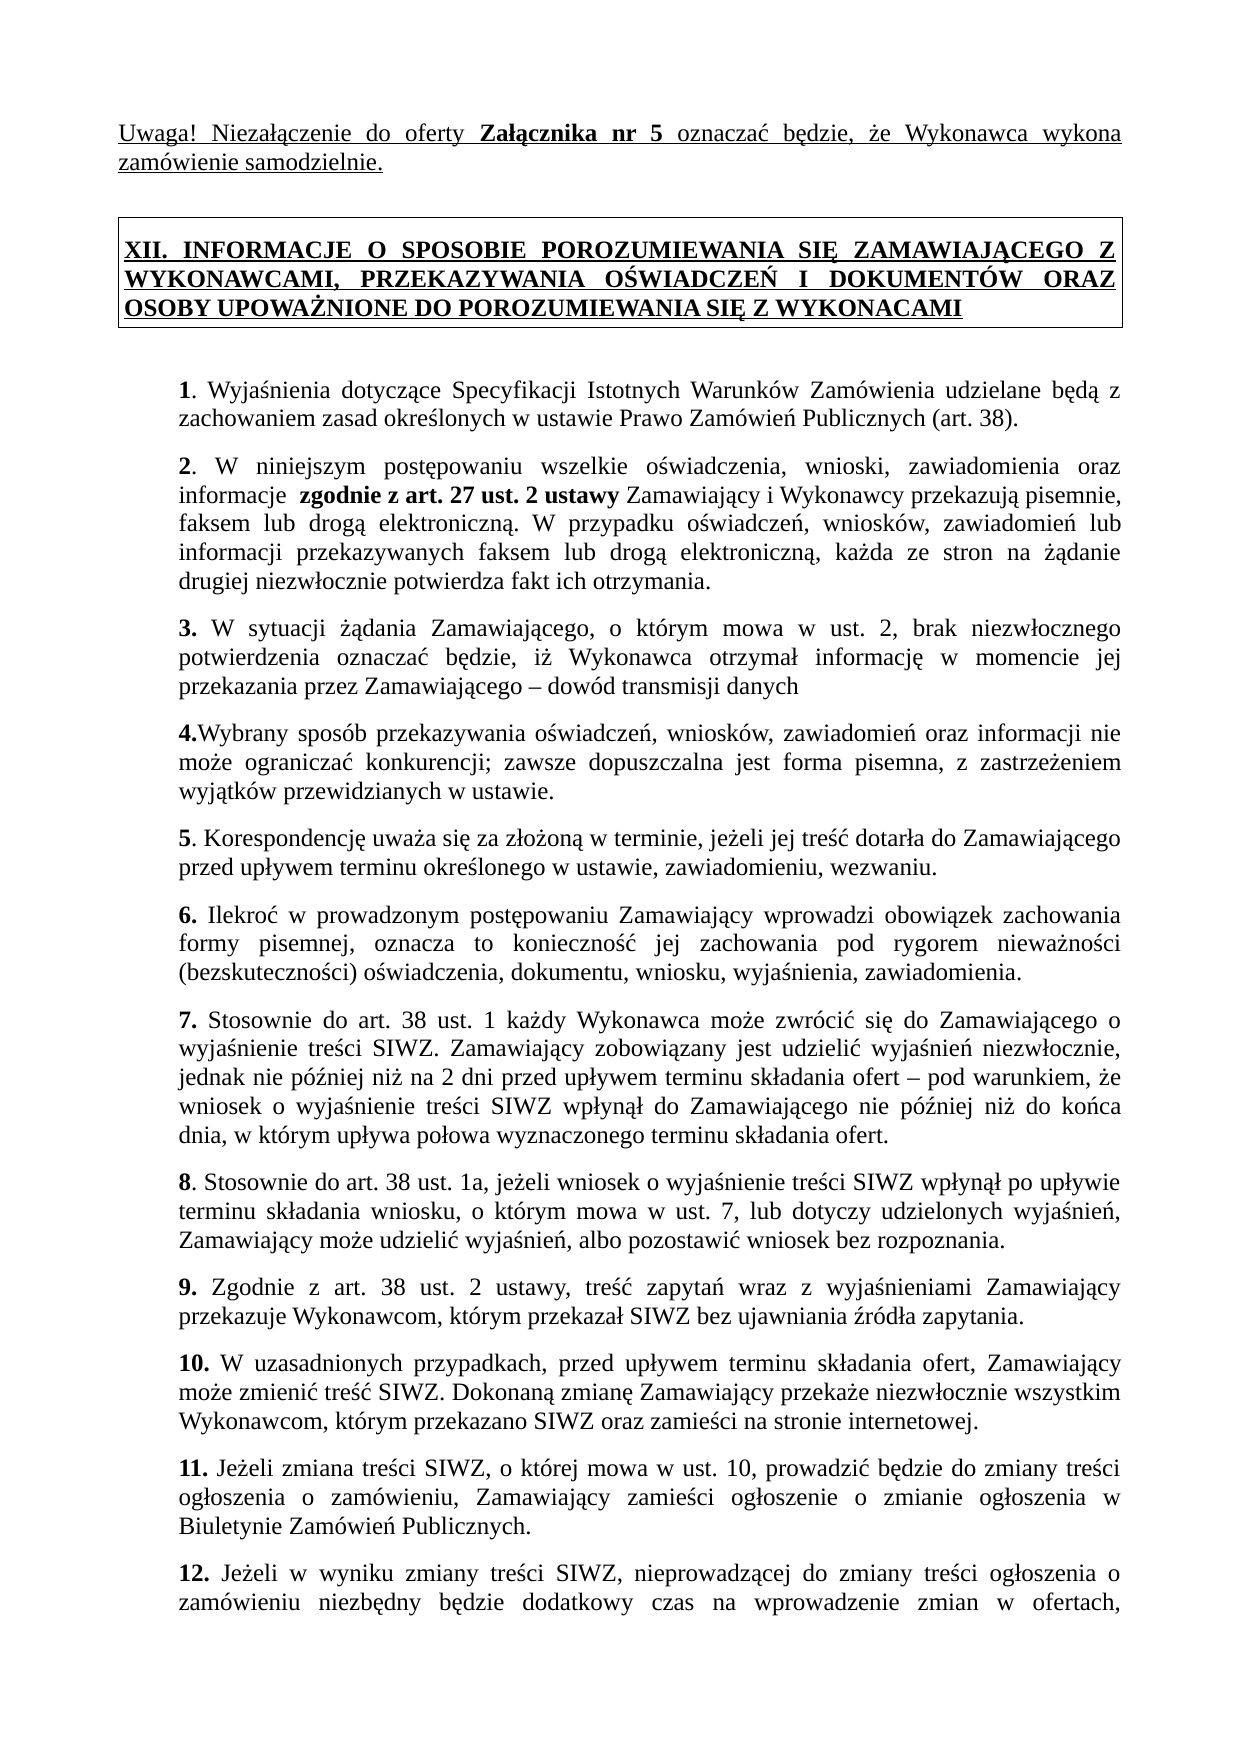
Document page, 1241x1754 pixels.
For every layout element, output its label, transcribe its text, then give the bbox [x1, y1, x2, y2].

subtitle 8. Stosownie do art. 38 ust. 1a, jeżeli wniosek o wyjaśnienie treści SIWZ wpłynął po upływie terminu składania wniosku, o którym mowa w ust. 7, lub dotyczy udzielonych wyjaśnień, Zamawiający może udzielić wyjaśnień, albo pozostawić wniosek bez rozpoznania. [163, 1167, 1122, 1253]
list zamówienie samodzielnie. [118, 144, 1122, 176]
subtitle 10. W uzasadnionych przypadkach, przed upływem terminu składania ofert, Zamawiający może zmienić treść SIWZ. Dokonaną zmianę Zamawiający przekaże niezwłocznie wszystkim Wykonawcom, którym przekazano SIWZ oraz zamieści na stronie internetowej. [163, 1348, 1122, 1435]
subtitle 6. Ilekroć w prowadzonym postępowaniu Zamawiający wprowadzi obowiązek zachowania formy pisemnej, oznacza to konieczność jej zachowania pod rygorem nieważności (bezskuteczności) oświadczenia, dokumentu, wniosku, wyjaśnienia, zawiadomienia. [163, 900, 1122, 986]
list Uwaga! Niezałączenie do oferty Załącznika nr 5 oznaczać będzie, że Wykonawca wykona [118, 118, 1122, 143]
subtitle 7. Stosownie do art. 38 ust. 1 każdy Wykonawca może zwrócić się do Zamawiającego o wyjaśnienie treści SIWZ. Zamawiający zobowiązany jest udzielić wyjaśnień niezwłocznie, jednak nie później niż na 2 dni przed upływem terminu składania ofert – pod warunkiem, że wniosek o wyjaśnienie treści SIWZ wpłynął do Zamawiającego nie później niż do końca dnia, w którym upływa połowa wyznaczonego terminu składania ofert. [163, 1005, 1122, 1148]
subtitle 12. Jeżeli w wyniku zmiany treści SIWZ, nieprowadzącej do zmiany treści ogłoszenia o zamówieniu niezbędny będzie dodatkowy czas na wprowadzenie zmian w ofertach, [163, 1558, 1122, 1616]
subtitle 2. W niniejszym postępowaniu wszelkie oświadczenia, wnioski, zawiadomienia oraz informacje zgodnie z art. 27 ust. 2 ustawy Zamawiający i Wykonawcy przekazują pisemnie, faksem lub drogą elektroniczną. W przypadku oświadczeń, wniosków, zawiadomień lub informacji przekazywanych faksem lub drogą elektroniczną, każda ze stron na żądanie drugiej niezwłocznie potwierdza fakt ich otrzymania. [163, 451, 1122, 595]
table_header XII. INFORMACJE O SPOSOBIE POROZUMIEWANIA SIĘ ZAMAWIAJĄCEGO Z WYKONAWCAMI, PRZEKAZYWANIA OŚWIADCZEŃ I DOKUMENTÓW ORAZ OSOBY UPOWAŻNIONE DO POROZUMIEWANIA SIĘ Z WYKONACAMI [119, 218, 1122, 327]
subtitle 4.Wybrany sposób przekazywania oświadczeń, wniosków, zawiadomień oraz informacji nie może ograniczać konkurencji; zawsze dopuszczalna jest forma pisemna, z zastrzeżeniem wyjątków przewidzianych w ustawie. [163, 718, 1122, 805]
subtitle 3. W sytuacji żądania Zamawiającego, o którym mowa w ust. 2, brak niezwłocznego potwierdzenia oznaczać będzie, iż Wykonawca otrzymał informację w momencie jej przekazania przez Zamawiającego – dowód transmisji danych [163, 613, 1122, 700]
subtitle 1. Wyjaśnienia dotyczące Specyfikacji Istotnych Warunków Zamówienia udzielane będą z zachowaniem zasad określonych w ustawie Prawo Zamówień Publicznych (art. 38). [163, 375, 1122, 432]
subtitle 11. Jeżeli zmiana treści SIWZ, o której mowa w ust. 10, prowadzić będzie do zmiany treści ogłoszenia o zamówieniu, Zamawiający zamieści ogłoszenie o zmianie ogłoszenia w Biuletynie Zamówień Publicznych. [163, 1453, 1122, 1540]
subtitle 5. Korespondencję uważa się za złożoną w terminie, jeżeli jej treść dotarła do Zamawiającego przed upływem terminu określonego w ustawie, zawiadomieniu, wezwaniu. [163, 823, 1122, 881]
subtitle 9. Zgodnie z art. 38 ust. 2 ustawy, treść zapytań wraz z wyjaśnieniami Zamawiający przekazuje Wykonawcom, którym przekazał SIWZ bez ujawniania źródła zapytania. [163, 1272, 1122, 1330]
